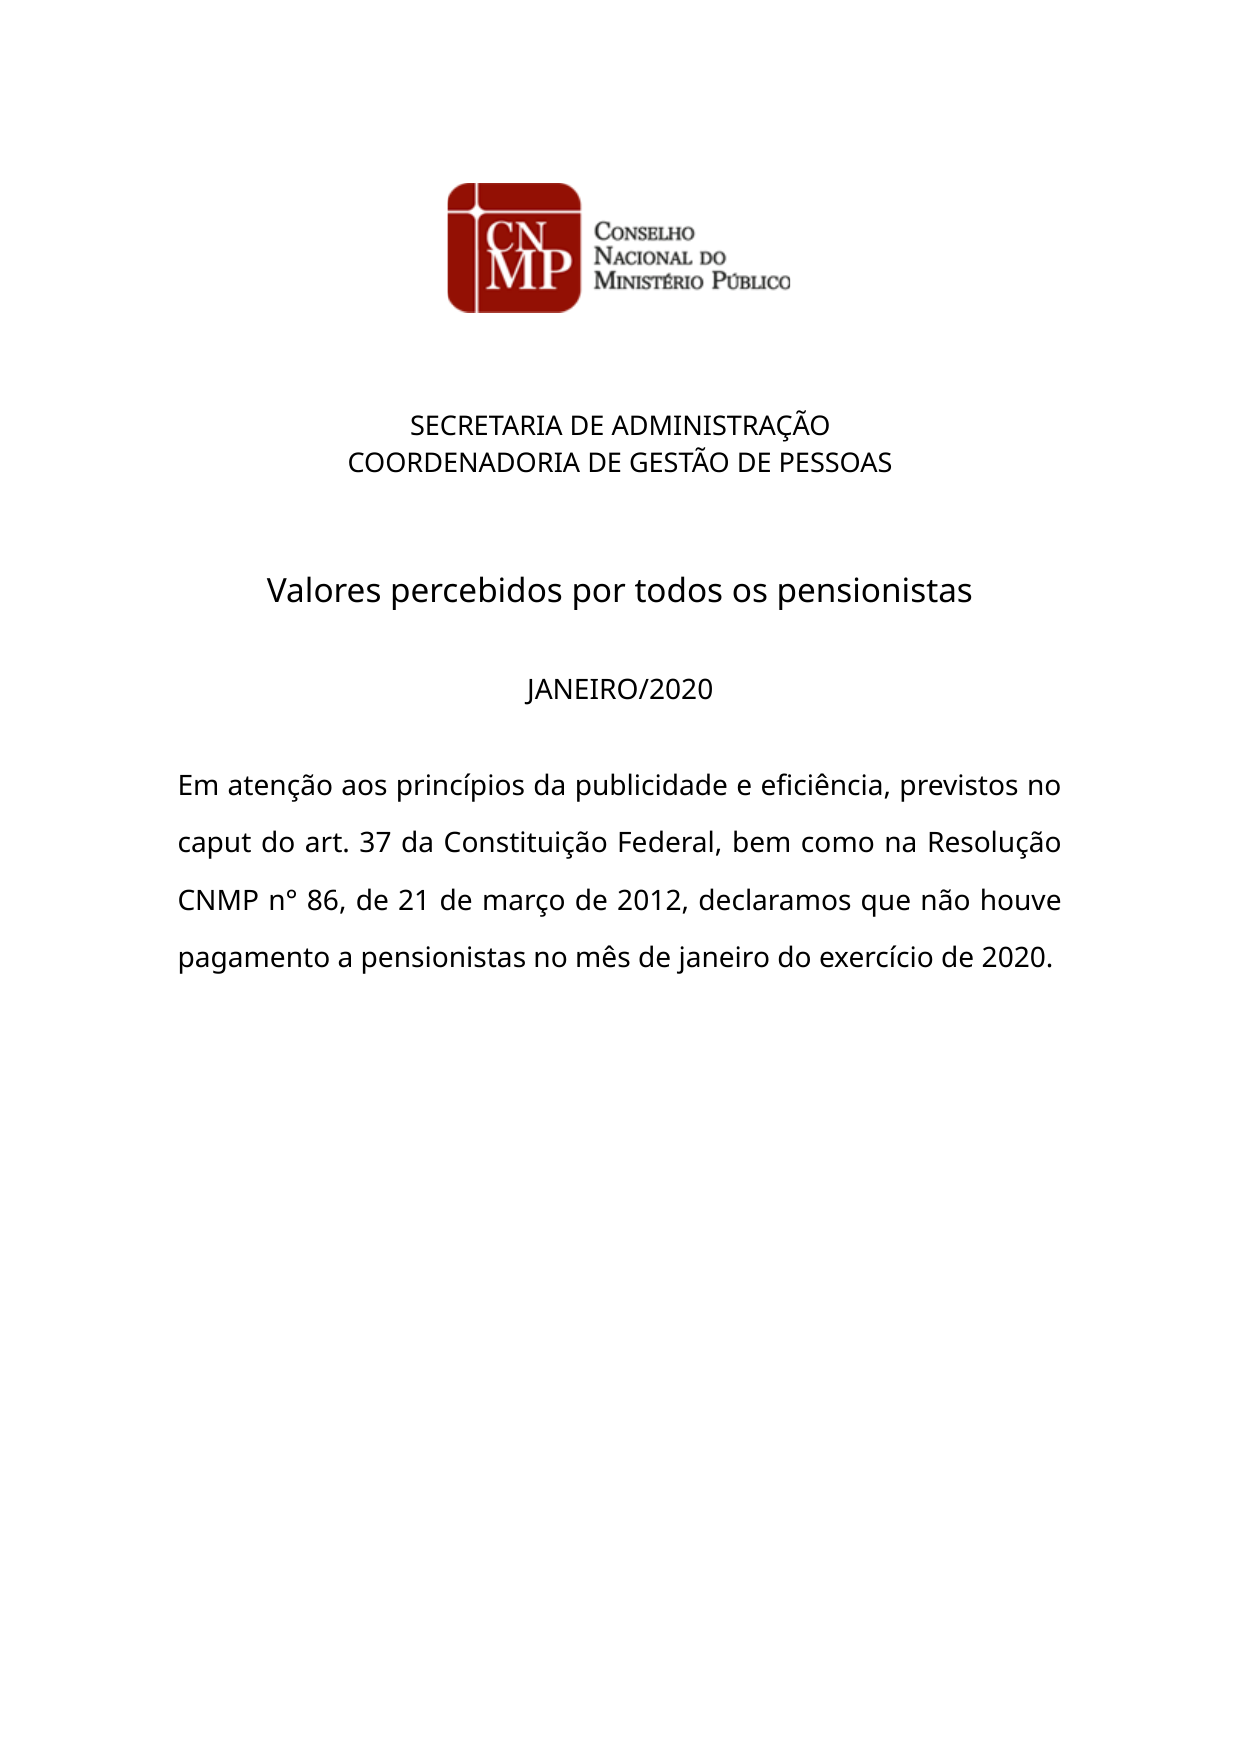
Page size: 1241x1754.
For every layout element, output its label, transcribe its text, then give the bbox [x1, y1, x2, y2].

text Em atenção aos princípios da publicidade e eficiência, previstos no caput do art. 37 da Constituição Federal, bem como na Resolução CNMP n° 86, de 21 de março de 2012, declaramos que não houve pagamento a pensionistas no mês de janeiro do exercício de 2020. [177, 765, 1063, 976]
text Valores percebidos por todos os pensionistas [177, 567, 1063, 612]
text SECRETARIA DE ADMINISTRAÇÃO [177, 407, 1063, 443]
text COORDENADORIA DE GESTÃO DE PESSOAS [177, 443, 1063, 480]
text JANEIRO/2020 [177, 669, 1063, 708]
